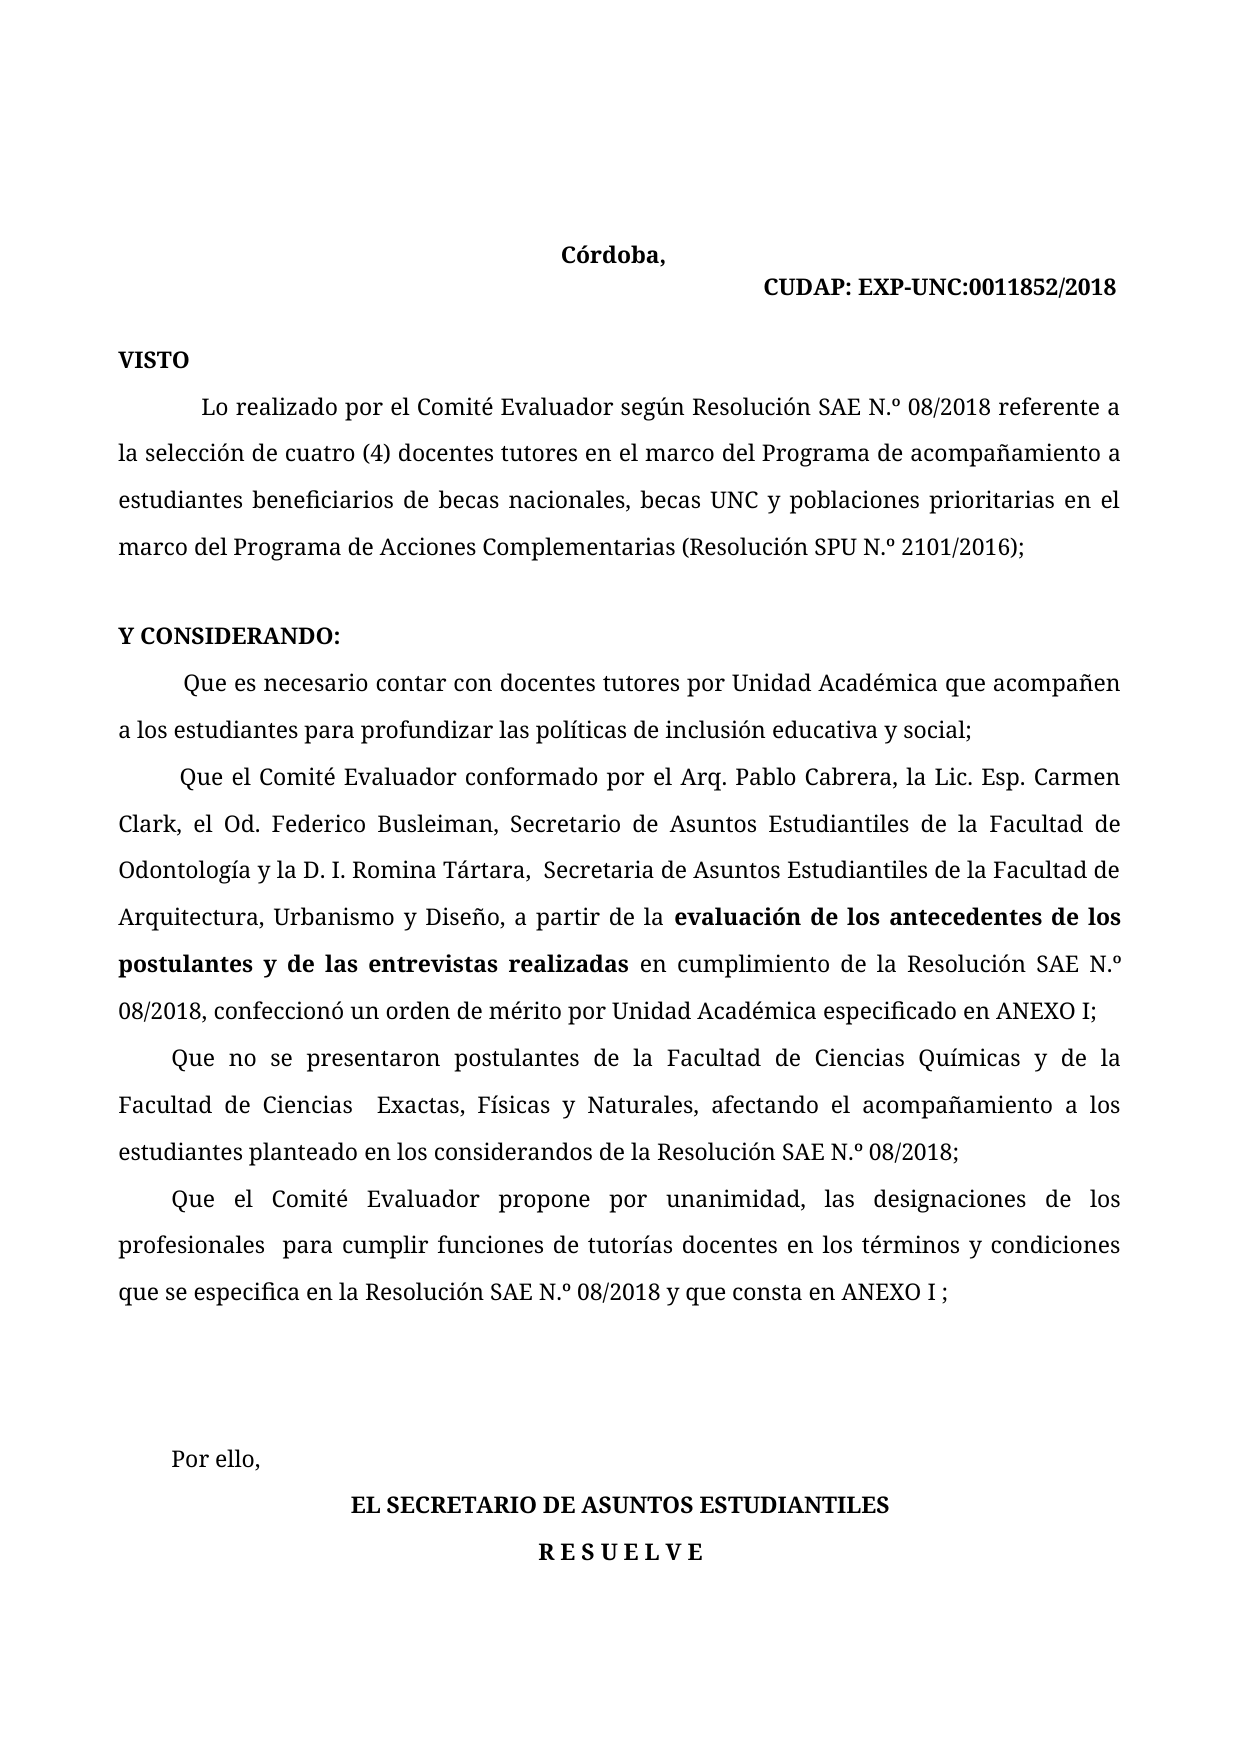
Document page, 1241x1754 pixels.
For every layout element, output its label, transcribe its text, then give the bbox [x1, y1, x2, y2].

text Por ello, [118, 1442, 1122, 1474]
text Que no se presentaron postulantes de la Facultad de Ciencias Químicas y de la Facultad de Ciencias Exactas, Físicas y Naturales, afectando el acompañamiento a los estudiantes planteado en los considerandos de la Resolución SAE N.º 08/2018; [118, 1042, 1122, 1167]
text Y CONSIDERANDO: [118, 620, 1122, 651]
text Lo realizado por el Comité Evaluador según Resolución SAE N.º 08/2018 referente a la selección de cuatro (4) docentes tutores en el marco del Programa de acompañamiento a estudiantes beneficiarios de becas nacionales, becas UNC y poblaciones prioritarias en el marco del Programa de Acciones Complementarias (Resolución SPU N.º 2101/2016); [118, 391, 1122, 562]
text CUDAP: EXP-UNC:0011852/2018 [118, 270, 1122, 302]
text Que el Comité Evaluador propone por unanimidad, las designaciones de los profesionales para cumplir funciones de tutorías docentes en los términos y condiciones que se especifica en la Resolución SAE N.º 08/2018 y que consta en ANEXO I ; [118, 1182, 1122, 1307]
text VISTO [118, 344, 1122, 375]
text Córdoba, [487, 239, 1122, 270]
text Que es necesario contar con docentes tutores por Unidad Académica que acompañen a los estudiantes para profundizar las políticas de inclusión educativa y social; [118, 667, 1122, 745]
text R E S U E L V E [118, 1536, 1122, 1567]
text Que el Comité Evaluador conformado por el Arq. Pablo Cabrera, la Lic. Esp. Carmen Clark, el Od. Federico Busleiman, Secretario de Asuntos Estudiantiles de la Facultad de Odontología y la D. I. Romina Tártara, Secretaria de Asuntos Estudiantiles de la Facultad de Arquitectura, Urbanismo y Diseño, a partir de la evaluación de los antecedentes de los postulantes y de las entrevistas realizadas en cumplimiento de la Resolución SAE N.º 08/2018, confeccionó un orden de mérito por Unidad Académica especificado en ANEXO I; [118, 761, 1122, 1026]
text EL SECRETARIO DE ASUNTOS ESTUDIANTILES [118, 1489, 1122, 1521]
